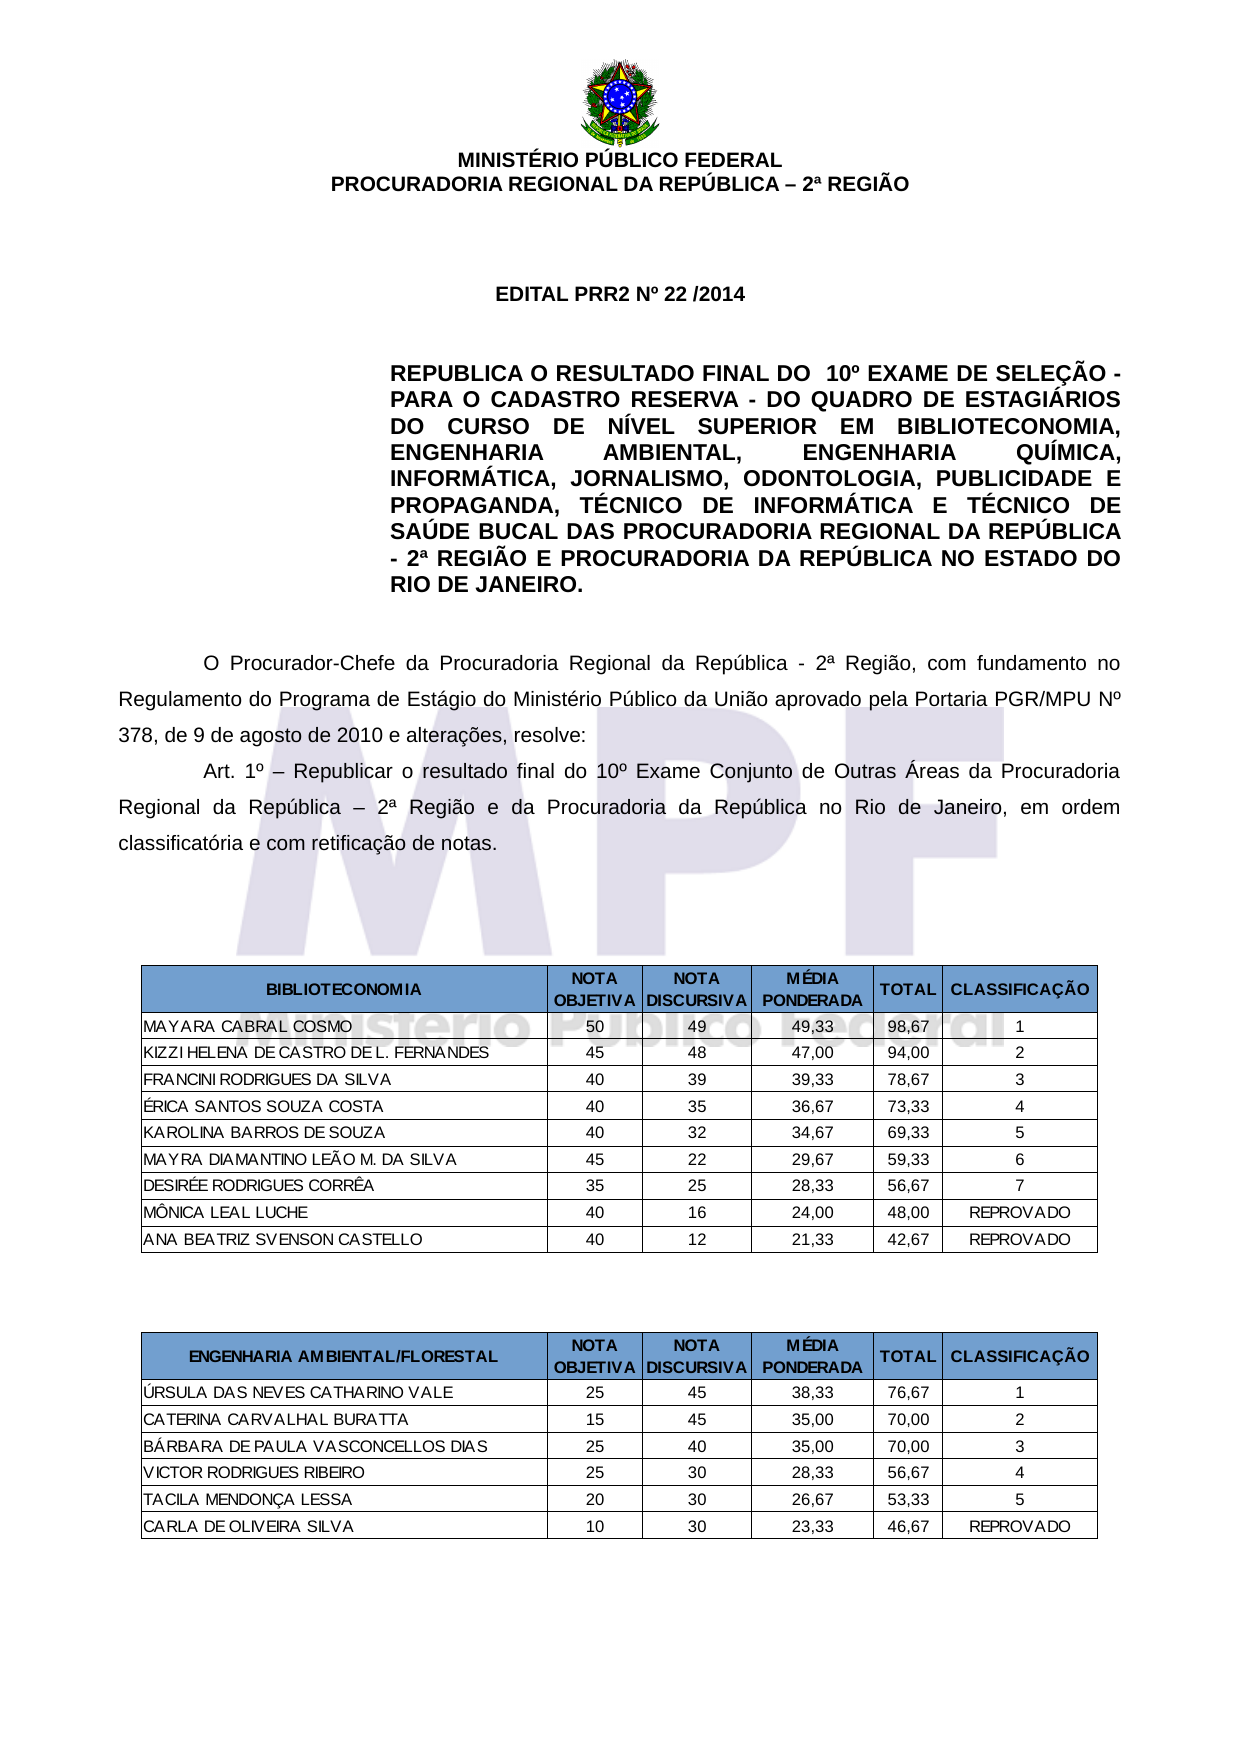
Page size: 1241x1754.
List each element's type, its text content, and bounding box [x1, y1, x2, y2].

picture [943, 1039, 1004, 1047]
text REPUBLICA O RESULTADO FINAL DO 10º EXAME DE SELEÇÃO - PARA O CADASTRO RESERVA - DO QUADRO DE ESTAGIÁRIOS DO CURSO DE NÍVEL SUPERIOR EM BIBLIOTECONOMIA, ENGENHARIA AMBIENTAL, ENGENHARIA QUÍMICA, INFORMÁTICA, JORNALISMO, ODONTOLOGIA, PUBLICIDADE E PROPAGANDA, TÉCNICO DE INFORMÁTICA E TÉCNICO DE SAÚDE BUCAL DAS PROCURADORIA REGIONAL DA REPÚBLICA - 2ª REGIÃO E PROCURADORIA DA REPÚBLICA NO ESTADO DO RIO DE JANEIRO. [390, 360, 1122, 597]
picture [236, 1039, 547, 1047]
picture [236, 1013, 547, 1038]
text O Procurador-Chefe da Procuradoria Regional da República - 2ª Região, com fundamento no Regulamento do Programa de Estágio do Ministério Público da União aprovado pela Portaria PGR/MPU Nº 378, de 9 de agosto de 2010 e alterações, resolve: [118, 651, 1122, 747]
text EDITAL PRR2 Nº 22 /2014 [118, 282, 1122, 306]
picture [752, 1013, 873, 1038]
picture [548, 1013, 642, 1038]
text Art. 1º – Republicar o resultado final do 10º Exame Conjunto de Outras Áreas da Procuradoria Regional da República – 2ª Região e da Procuradoria da República no Rio de Janeiro, em ordem classificatória e com retificação de notas. [118, 759, 1122, 855]
picture [874, 1039, 942, 1047]
picture [643, 1013, 751, 1038]
picture [236, 747, 1004, 759]
picture [874, 1013, 942, 1038]
picture [643, 1039, 751, 1047]
picture [236, 855, 1004, 965]
picture [752, 1039, 873, 1047]
picture [548, 1039, 642, 1047]
picture [943, 1013, 1004, 1038]
